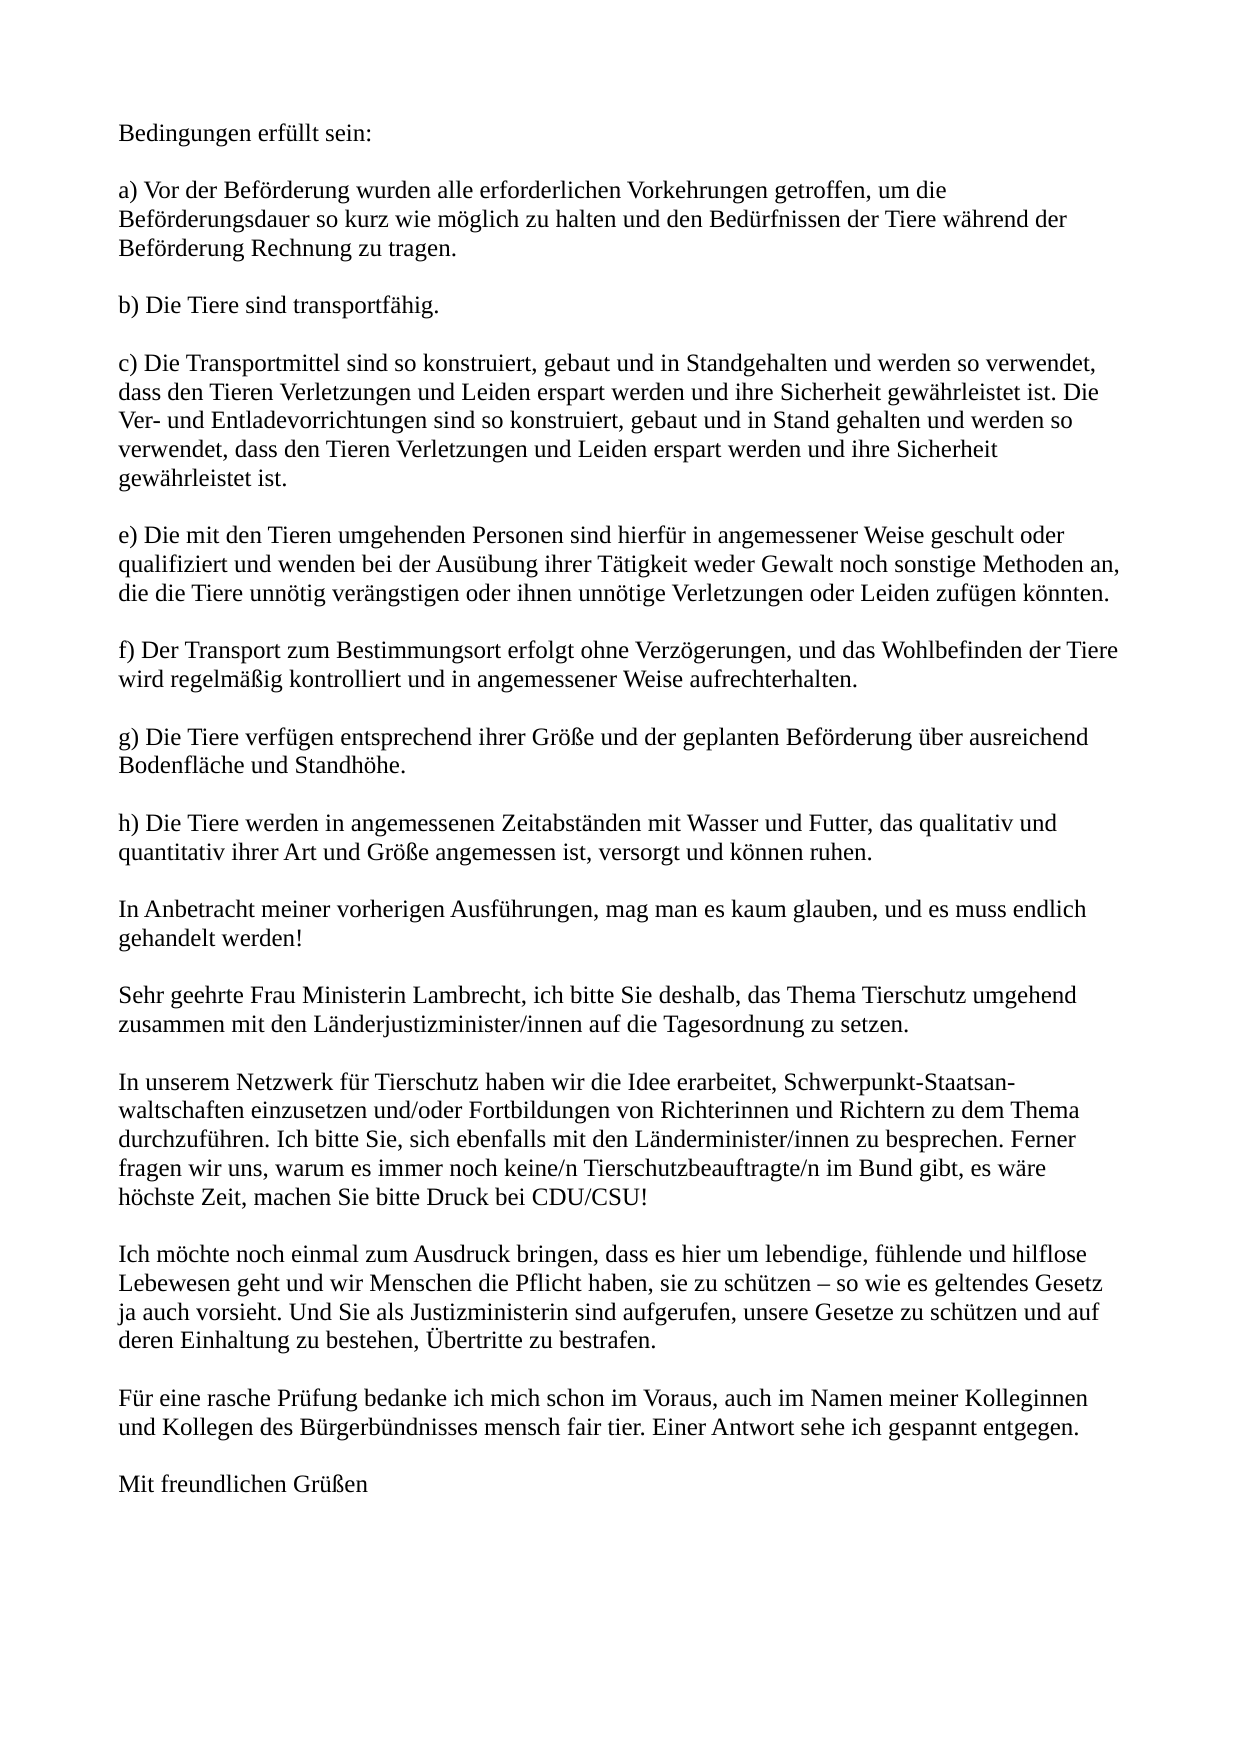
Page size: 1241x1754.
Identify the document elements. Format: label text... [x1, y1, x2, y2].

text Mit freundlichen Grüßen [118, 1469, 1122, 1498]
text g) Die Tiere verfügen entsprechend ihrer Größe und der geplanten Beförderung über ausreichend Bodenfläche und Standhöhe. [118, 722, 1122, 808]
text e) Die mit den Tieren umgehenden Personen sind hierfür in angemessener Weise geschult oder qualifiziert und wenden bei der Ausübung ihrer Tätigkeit weder Gewalt noch sonstige Methoden an, die die Tiere unnötig verängstigen oder ihnen unnötige Verletzungen oder Leiden zufügen könnten. [118, 521, 1122, 636]
text b) Die Tiere sind transportfähig. [118, 291, 1122, 348]
text In Anbetracht meiner vorherigen Ausführungen, mag man es kaum glauben, und es muss endlich gehandelt werden! [118, 894, 1122, 952]
text Für eine rasche Prüfung bedanke ich mich schon im Voraus, auch im Namen meiner Kolleginnen und Kollegen des Bürgerbündnisses mensch fair tier. Einer Antwort sehe ich gespannt entgegen. [118, 1383, 1122, 1441]
text Sehr geehrte Frau Ministerin Lambrecht, ich bitte Sie deshalb, das Thema Tierschutz umgehend zusammen mit den Länderjustizminister/innen auf die Tagesordnung zu setzen. [118, 981, 1122, 1038]
text c) Die Transportmittel sind so konstruiert, gebaut und in Standgehalten und werden so verwendet, dass den Tieren Verletzungen und Leiden erspart werden und ihre Sicherheit gewährleistet ist. Die Ver- und Entladevorrichtungen sind so konstruiert, gebaut und in Stand gehalten und werden so verwendet, dass den Tieren Verletzungen und Leiden erspart werden und ihre Sicherheit gewährleistet ist. [118, 348, 1122, 521]
text h) Die Tiere werden in angemessenen Zeitabständen mit Wasser und Futter, das qualitativ und quantitativ ihrer Art und Größe angemessen ist, versorgt und können ruhen. [118, 808, 1122, 866]
text In unserem Netzwerk für Tierschutz haben wir die Idee erarbeitet, Schwerpunkt-Staatsan-waltschaften einzusetzen und/oder Fortbildungen von Richterinnen und Richtern zu dem Thema durchzuführen. Ich bitte Sie, sich ebenfalls mit den Länderminister/innen zu besprechen. Ferner fragen wir uns, warum es immer noch keine/n Tierschutzbeauftragte/n im Bund gibt, es wäre höchste Zeit, machen Sie bitte Druck bei CDU/CSU! [118, 1067, 1122, 1211]
text Bedingungen erfüllt sein: [118, 118, 1122, 147]
text f) Der Transport zum Bestimmungsort erfolgt ohne Verzögerungen, und das Wohlbefinden der Tiere wird regelmäßig kontrolliert und in angemessener Weise aufrechterhalten. [118, 636, 1122, 722]
text Ich möchte noch einmal zum Ausdruck bringen, dass es hier um lebendige, fühlende und hilflose Lebewesen geht und wir Menschen die Pflicht haben, sie zu schützen – so wie es geltendes Gesetz ja auch vorsieht. Und Sie als Justizministerin sind aufgerufen, unsere Gesetze zu schützen und auf deren Einhaltung zu bestehen, Übertritte zu bestrafen. [118, 1239, 1122, 1354]
text a) Vor der Beförderung wurden alle erforderlichen Vorkehrungen getroffen, um die Beförderungsdauer so kurz wie möglich zu halten und den Bedürfnissen der Tiere während der Beförderung Rechnung zu tragen. [118, 176, 1122, 291]
